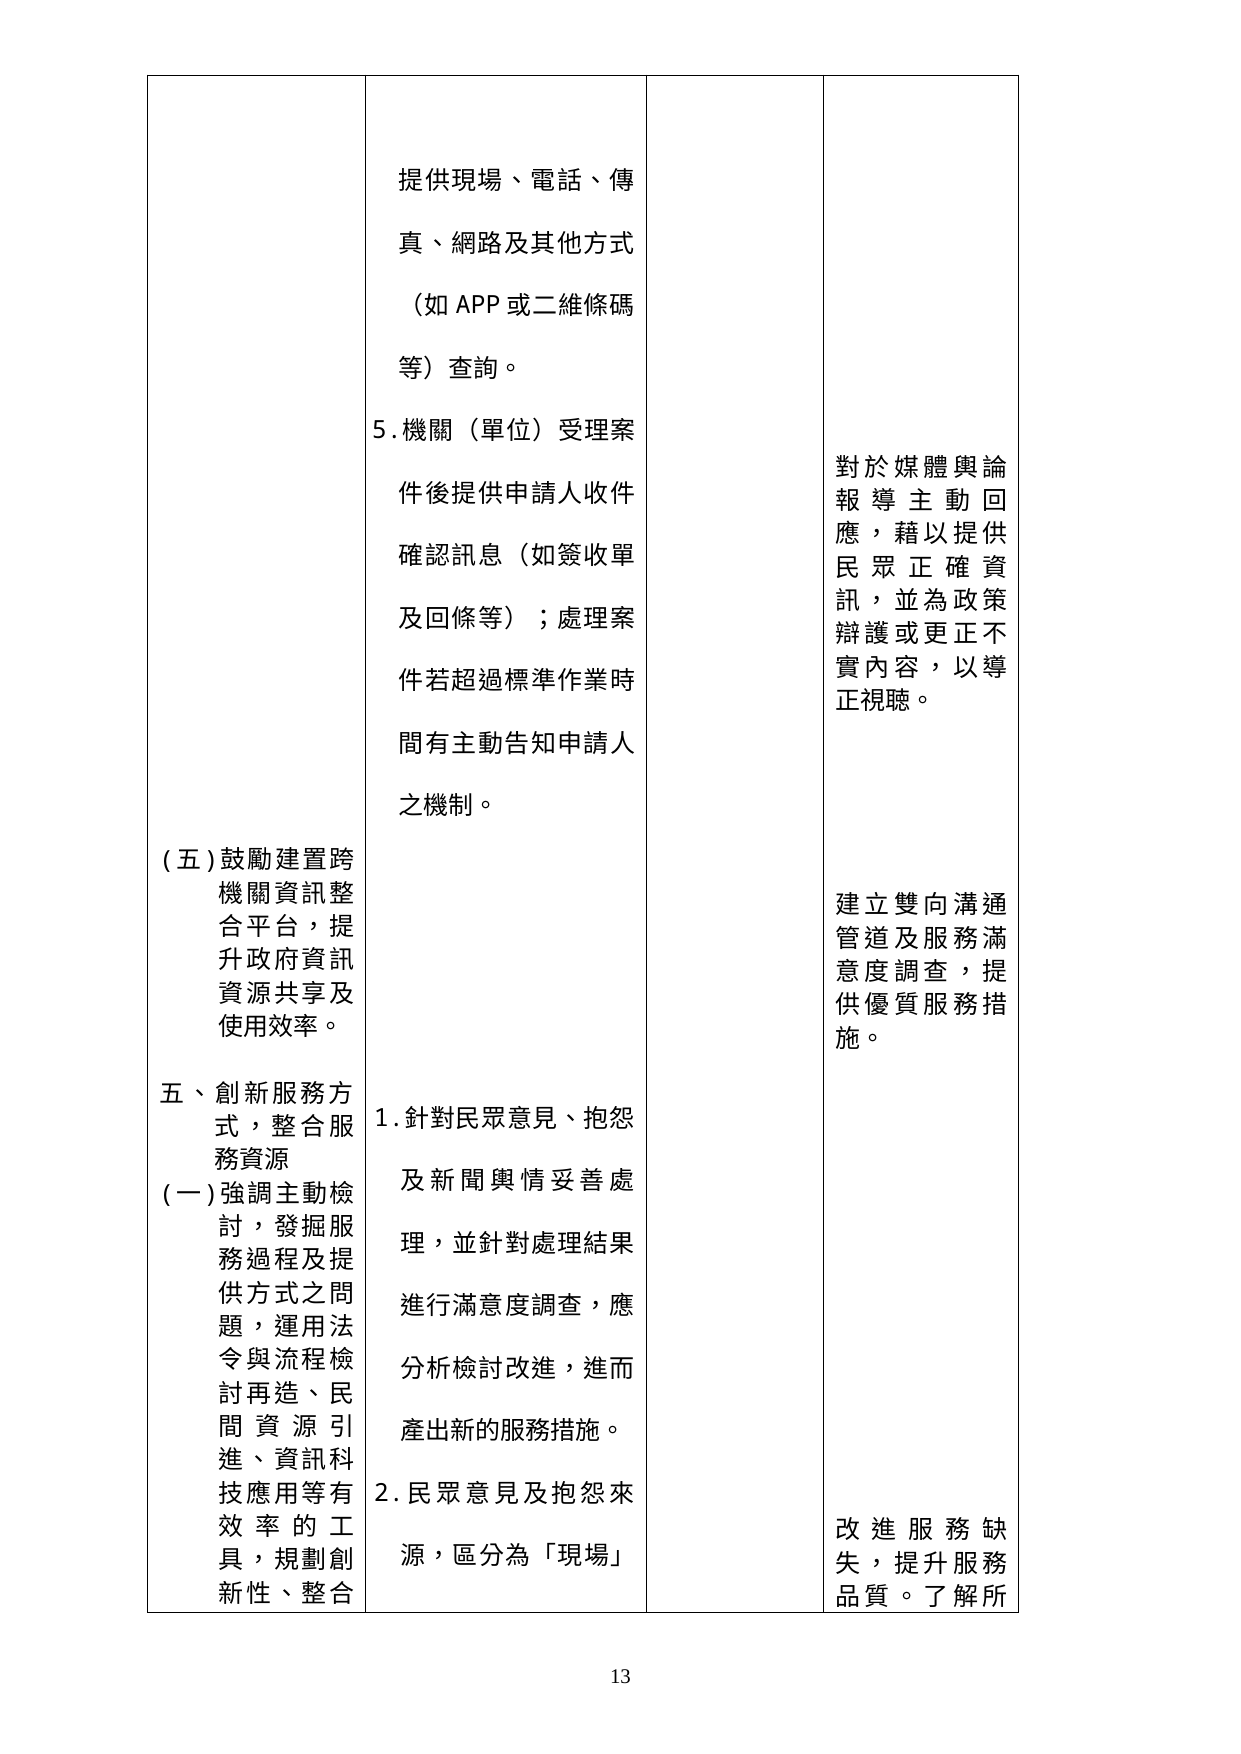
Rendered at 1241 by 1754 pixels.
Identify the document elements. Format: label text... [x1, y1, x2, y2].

table_cell 一、提升服務品質，深化服務績效 (一)考量民眾洽公之便利性及實用性，合宜改造服務場所，合理充實更新服務設施。 (二)建立服務人員專業、親切、具責任感之優質形象，主動協助民眾申辦、導引服務，並提供業務諮詢。 (三)善用傳播媒體及公聽會、說明會、村里民大會等公眾場合，針對服務對象及業務特性擬定行銷策略，溝通政府施政措施及執行成效。 (四)聯合企業、社會團體辦理或主動參與各項公益事務，傳遞政府服務訊息及功能。 (五)積極推展機關服務作為，爭取民眾之認同，或參加外部競賽之肯定。 二、便捷服務程序，確保流程透明 (一)設置全功能櫃台，提供單一窗口服務，促進機關內部橫向連繫，加強服務人員處理各項申辦案件知能，縮短民眾等候時間。 (二)澈底診斷簡化作業流程、辦理時限及申請書表等，訂定明確作業程序及量化服務指標，建立標準作業規範。 (三)檢討申辦案件應附（繳）書證（謄本）之必要性，並予以減量;配合推動電子謄本政策，提高申辦案件相關資料查驗使用電子謄本認證之比例。 (四)公開各項服務標準作業程序資訊。在不違反資訊公開規定及隱私權保護前提下，各機關（單位）應建立申辦或申請案件公開查詢機制，提供民眾瞭解案件處理流程及進度。 三、探查民意趨勢，建立顧客關係 (一)建立民眾抱怨處理機制，提供即時、有效之處理方式，減少處理時間成本，降低民眾抱怨頻率。 (二)廣開民眾建言管道，鼓勵民眾提供建言；重視民眾興革建議及陳情案件，確實依據有關規定，審慎、迅速、正確地處理問題。 (三)建立新聞媒體及報章輿論快速回應機制及標準作業程序，主動為政策辯護或更正不實內容，以導正社會視聽。 (四)有系統地建立「常見問題集」（ＦＡＱ）管理機制，轉換民眾意見成為服務政策或措施；或透過民眾需求轉化為服務政策或措施。 (五)定期辦理民眾意見調查，分析調查結果，改進服務缺失；強化問卷內容及測量方式之設計及評價結果分析；研析滿意度趨勢，並與同性質機關進行比較，供改進服務之參考。 四、豐富服務資訊，促進網路溝通 (一)主動規劃公開機關基本資料、核心政策、執行計畫、服務措施及預決算情形等重要資訊。提供之資訊內容需正確連結並即時更新。 (二)機關網站或網頁設計應符合國際評比。網站（頁）資訊檢索應規劃提供多樣性檢索方式；並遵循相關規範標示電子資料，提供分類檢索服務。 (三)規劃建置多元化電子參與管道，如意見留言板、線上論壇、網路投票、網路民調等，簡化相關互動及操作方式，以提供民眾友善網路溝通環境。 (四)賡續推動網站（線上）申辦業務及服務項目，提供完整申辦資訊及安全申辦認證，並規劃新增申辦項目， 提高線上申 辦使用率。 (五)鼓勵建置跨機關資訊整合平台，提升政府資訊資源共享及使用效率。 五、創新服務方式，整合服務資源 (一)強調主動檢討，發掘服務過程及提供方式之問題，運用法令與流程檢討再造、民間資源引進、資訊科技應用等有效率的工具，規劃創新性、整合性的措施以解決服務問題。 (二)檢討現有為民服務工作廣度、深度，並主動協調整合性質重複或相關聯服務工作，針對民眾需求，重新規劃設計有創意之加值服務。 (三)著眼於服務產出之目的與結果，力求有價值之創新服務型態與方式多元化，以較少的成本得到更好的服務品質，體現社會正義或公共價值。 (四)鼓勵機關（單位）勇於突破現行機關（單位）間之隔閡，從政府服務資源整合及共享角度出發，規劃跨機關水平整合服務或業務體系垂直整合服務。 [148, 76, 365, 1612]
table_cell [647, 76, 823, 1612]
table_cell 對於媒體輿論報導主動回應，藉以提供民眾正確資訊，並為政策辯護或更正不實內容，以導正視聴。 建立雙向溝通管道及服務滿意度調查，提供優質服務措施。 改進服務缺失，提升服務品質。了解所 [824, 76, 1018, 1612]
table_cell 1.環境美（綠）化及提供舒適、明亮、整潔、具特色的洽公場所。 2.申辦動線規劃妥適並符合民眾使用習慣。 3.設置核心設施（含法定設施）包括：服務櫃檯、座椅、盥洗室、哺集乳室、無障礙設施（斜坡道、電梯、專用停車位、愛心鈴、身心障礙專用盥洗室等），以及申辦書表和填寫範例。 4.設有一般設施包括：書寫台、電腦（網路）、免費無線上網、飲水機、公用電話、影印機、停車位、諮商（陳述）室，以及宣導資料和文具用品。 5.上開設施應視機關業務與服務對象需求(如銀髮族、外籍人士、新住民…等)，提供合宜的服務設施，並確保設施品質。 6.依「行政院及所屬各機關（構）辦理無線上網服務永續發展作業原則」提供服務。 7.設置各項行政設備及輔助文件（具）時，考量「環境友善行為」因素，彰顯環保作為。 1.服務人員服務態度和藹，答詢詳盡，態度良好。服務人員應有識別證、制服或背心，方便民眾識別。 2.服務人員（或志工）於洽公場所主動招呼民眾，協助民眾檢查攜帶證件是否齊備或告知標準程序，並引導民眾至正確櫃台或場所辦理。 3.定期辦理服務禮儀訓練。 4.定期辦理電話禮貌測試（依據政府服務品質獎「電話禮貌測試量表」測試），並有紀錄資料及辦理電話禮貌訓練。 5.每季辦理服務禮貌模範人員評選，塑造親切友善洽公環境。 6.服務人員具備相當的專業能力足以勝任服務工作，服務人員「回應品質」品質應包含所具備的專業知識（含法令）、對於處理流程及要件的熟悉程度。 7.服務人員主動且正確地提供與問題有關的完整資訊予詢問民眾，提供「一次告知」服務。 8.視業務與服務對象需求，提升服務人員相關外語能力。 9.增加外部評鑑機制：跨機關合作辦理『秘密客』為民服務電話禮貌測試及為民服務現場實地檢核作業。 1.服務行銷內容：除一般服務措施溝通外，亦包括機關單位對於研擬計畫之宣告、徵求意見、相關建議採納與否之說明、確定實施日期及內容公告、執行現況績效及檢討變動方向等。 2.行銷方式：依據服務對象之不同，運用多元化的行銷方式，行銷適當的內容亦應檢討分析因行銷活動而瞭解服務內容或有意願來使用服務項目、設施的人數及成長情形，以評估行銷效益。。 3.機關、單位得自行辦理或運用社會資源或與企業、團體、社區等結合，進行服務行銷。 4.結合社區、電台、學校、機關、大型活動，提升對外施政溝通場次及成長率。 5.透過新聞機制增加對外施政溝通次數及成長率（如電子媒體、網站、LED跑馬燈、報章雜誌、電台等）。 1.運用社會資源或與企業、團體、社區等結合，進行施政溝通。 2.邀集各機關、學校或團體至本機關（單位）參訪各項施政措施及服務內容；或本機關（單位）至外機關參訪交流等。 3.配合民俗節慶、宗教活動進行施政與道安宣導。 1.本機關服務設施推廣予民眾多加利用（如加水、打氣、換燈泡、開放路考場練習、行動監理車下鄉服務、N合一便民服務、輔導考照服務等），並能紀錄統計次數及成長率。 2.增設機關FB粉絲團，增加機關服務資訊之強度及能見度。 3.參與各級政府單位舉辦之競賽(如健康職場、金檔獎等)。 1.提供單一窗口，民眾可以從「單一窗口」獲得多種或整合的服務，亦即「一處收件、全程服務」、「全櫃員式服務窗口」，強調以內部作業取代民眾奔波。 2.提供全功能櫃台： 2.1提供多種服務，單一窗口能提供服務項目的完整程度，以「窗口種類越少」，但「每類窗口可辦理的業務及服務事項越多」為目標，強調單一窗口業務整併程度。 2.2提供單一窗口整合流程服務，如有專案諮詢功能的單一窗口服務。 3.窗口平均等候人數超過3人或10分鐘，應即啟動備援機制，以縮短民眾等候時間。 1.簡化「臨櫃辦理」案件（民眾於現場辦理案件）及「非臨櫃辦理」案件（民眾非經臨櫃直接辦理完成之案件，如線上申辦、書面申請或臨櫃收件續處案件等）的申辦流程。 2.檢討並簡化申辦流程，提供民眾更便捷之服務。如案件處理時間縮短情形；提出流程簡化前後之比較；減少申辦案件所需檢附之書表謄本情形；或是向主管機關提出流程簡化之建議及其他有助於簡化流程之作為。 3.落實走動式服務，午休或尖峰時段，調整服務人員值班時間（延後或縮短午休時間）或配置較多人力服務，以維持服務人力符合窗口等待人數之比例。 4.推動減少申辦案件核章數及申辦案件書表減量。 5.提供免填書表，加速作業效率與資料正確性。 6.增加網路線上申辦項目，並統計成長比率。 1.減少民眾申辦案件時應檢附的文件種類，包括申請書（表）、同意書、授權書、證件正本、影本或謄本等。 2.提供一次補件告知單，以減少申請人補件次數。 3.運用跨機關電子閘門或資訊共享平台查詢資料，簡化民眾申辦案件流程情形。包括使用跨機關電子閘門認證辦理案件及使用跨機關電子閘門認證辦理案件數成長比例增加。 1.提供案件承辦資訊(單位及電話) 、標準處理程序及辦理時限等訊息，且於服務場所及機關（單位）網站（頁）公布標準處理流程，並主動告知申請人處理程序。 2.清楚標示申辦案件（服務項目）作業時程、所需費用、所需書表及附繳書證。 3.申辦案件作業時間符合所訂時限。 4.申辦案件(服務項目)提供現場、電話、傳真、網路及其他方式（如APP或二維條碼等）查詢。 5.機關（單位）受理案件後提供申請人收件確認訊息（如簽收單及回條等）；處理案件若超過標準作業時間有主動告知申請人之機制。 1.針對民眾意見、抱怨及新聞輿情妥善處理，並針對處理結果進行滿意度調查，應分析檢討改進，進而產出新的服務措施。 2.民眾意見及抱怨來源，區分為「現場」及「非現場」（如透過電話、網路、電子郵件、書面、媒體等方式）2類，並應有完善的追蹤處理機制。 3.民眾意見處理滿意度增減情形檢討。 增加不同管道民眾建言方式，設置網路信箱、首長信箱，方便民眾提供建言，並確實依據有關規定，審慎、迅速、正確處理民眾所提問題。 1.訂定民眾意見（含新聞輿情）處理機制及標準作業程序，且定期進行檢討，並提供協談諮商（陳述）服務。 2.統計回應處理時效並檢討。 1.建立服務滿意度追蹤回饋機制。 2.定期辦理滿意度趨勢分析，並提出改善服務措施等。 1.根據服務對象及類型的不同，定期設計與執行合適之滿意度調查。滿意度調查項目應包含洽公環境、服務禮儀、服務專業性、服務措施等。調查結果回饋於業務推動中，以持續精進服務作為並提出改善服務措施，且有執行績效。 2.為了解組織發展及服務品質提升的關鍵，並應針對內部同仁（包含首長）進行滿意度調查。 3.有效設計及執行滿意度調查，重視調查的信度及效度，包括抽樣方法、樣本數代表性、調查結果的分析等，並製作趨勢分析建議檢討改善措施或執行績效。 4.針對民眾意見、抱怨及新聞輿情妥善處理，並針對處理結果進行滿意度調查，應分析檢討改進，進而產出新的服務措施。 5.對於各種活動辦理民眾意見調查。 1.依據「政府資訊公開法」第七條主動公開相關資訊於網站比例： 1.1本項應公開資訊項目，係以 「政府資訊公開法」第七條所定應主動公開之政府資訊為主。 1.2公開方式以登載機關網站（頁）為主；應設置「主動公開資訊」專區。 1.3機關公開之資訊或政策內容應以簡明、易讀、易懂之型式呈現，供民眾查閱及理解。 1.4對外提供之文件如為可編輯者，應採用ODF文書格式；非可編輯者，採用PDF文書格式。 1.5資訊標題應與內容一致，所有資料的網站（頁）超連結皆有效且正確，引用他人資料要標明來源出處或版權，並提供連結。 1.6機關應主動盤點及開放依法應公開之公開性資料或無法規限制之業務資料 1.7訂定網站（頁）資料定期更新規定（含標準作業程序），並據以執行，避免有無明顯錯誤及過期資訊。 2.服務措施及出版品資訊周知度： 2.1公開方式以登載機關網站（頁）為主。 2.2公開出版品應注意著作權相關規定。 3.資訊檢索服務妥適性及友善程度：機關網站（頁）符合「身心障礙者權益保障法」第五十二條之二規定，通過無障礙檢測，並取得認證。 4.資訊內容正確程度： 4.1應積極維護網站（頁)資訊，無錯誤及過期資訊以確保公佈資訊的正確性。 4.2資訊標題應與內容一致，網站（頁）資訊超連結皆應有效且正確，引用他人資料要標明來源出處或版權，並提供連結。 4.3訂定網站（頁）資料定期更新規定（含標準作業程序），並據以執行。 1.機關資訊內容包括公報、公告、法令、電子表單、施政計畫、機關活動及新聞等。 2.檢索方式包括：關鍵字、全文、交叉、站內、分類檢索及其他方式。 3.提供檢索功能說明、檢索功能使用範例，及找不到資訊時的建議。 4.提供檢索資訊過多時分頁方式檢索，及檢索結果依相似程度、時間、主題等方式排列。 5.機關網站首頁版面配置應符合民眾需求，提供方便瀏覽、查詢資料及使用網站之服務。 1.1.機關應提供多元的網 路參與管道，如國發會建置之公共政策網路參與平臺(http://join.gov.tw)、留言板、民意論壇、網路投票、民意調查等，供民眾反映意見。另亦應善用Web 2.0網路社群，定期與民眾互動及回應，以提高民眾參與度 2.結合上級機關建置之社群網站提供服務，以符合平臺向上集中原則。。 1.線上服務量能： 1.1提供民眾申請書表下載民眾服務申辦、網路繳費、取件通知及預約等民眾需求之線上服務項目。 1.2提供線上服務時，應發展民眾需求的重點項目，如機關有涉及外籍人士申辦業務者，得視服務對象需求適時提供外語線上申辦服務。 1.3提出線上服務項目、創新作為及成長情形；分析民眾使用線上服務案件數占該項服務總案件數之比例、提出提供線上服務項目數占總服務項目數比例；及民眾使用線上服務成長檢討。 1.4申辦表單及線上申辦項目主動登錄至政府入口網，利用不同管道提供民眾使用。 1.5提供線上服務應注意使用者隱私權保護措施，並建立隱私權侵害處理機制。 2.線上服務推廣績效： 2.1定期蒐集瞭解民眾需求，選擇使用率高且適合線上服務項目，增進服務效益。 2.2 透過推廣行銷活動提升民眾對於線上服務的認知與回應。 3.電子表單簡化績效：檢討現行電子表單之必要性與合宜性，評估是否予以簡併或刪除。 機關網頁與我的e政府、電子化政府入口網、地方政府與監理機關相關業務網頁連結及維護，並提供主題、施政與服務三種分類檢索。 1.創新服務標竿學習效益：所提之創新服務，提供作為其他機關（單位）標竿學習效益與擴散效果。 2.組織內部創新機制及運作情形： 2.1應使組織內部創新機制及運作成為機關產生創新服務之關鍵所在。 2.2應確保內部創新機制之建立與運作情形並常態性運作。 2.3所推動的創新服務措施應與組織內部創新機制有實際運作之關連(例如透過內部提案或外部標竿學習產生)，內化成為機關（單位）運作一部分。 1.服務流程改造：以政府為一體的概念，透過跨機關合作及資通訊科技的運用，提供民眾一站式整合服務，簡化民眾申辦流程及時間。。 2.專人全程服務：改變由民眾四處奔波洽辦業務的服務模式，由政府機關內部進行協調整合，提供專人全程服務。 3.服務評價回饋：利用即時評價機制調查民眾接受服務意見，並回饋至機關（單位）內業務流程之改善 1.行動化服務：衡酌機關資源，發展能提供多數服務對象使用的行動化服務，提升洽辦業務的便利性。 2.客製化服務：因應所轄地區或業務之特性，並整合服務客群之需求，提供在地化、客製化之服務。 1.跨機關電子查驗：善用資訊系統針對政府已有或公權力可調閱的資訊，進行跨機關電子查驗作業，減少民眾於申辦業務時，所需檢附之佐證資料。 2.公私協力或異業結盟：結合社會資源或與私部門合作，延伸服務據點。 3.偏遠地區監理服務：結合駕訓班辦理偏遠地區機車考照，同時進行交安推廣，並受理車輛定檢、報廢等簡易業務；協調環保局，跨機關至委託代檢單位、駕訓班辦理機車排氣檢驗。 [366, 76, 646, 1612]
